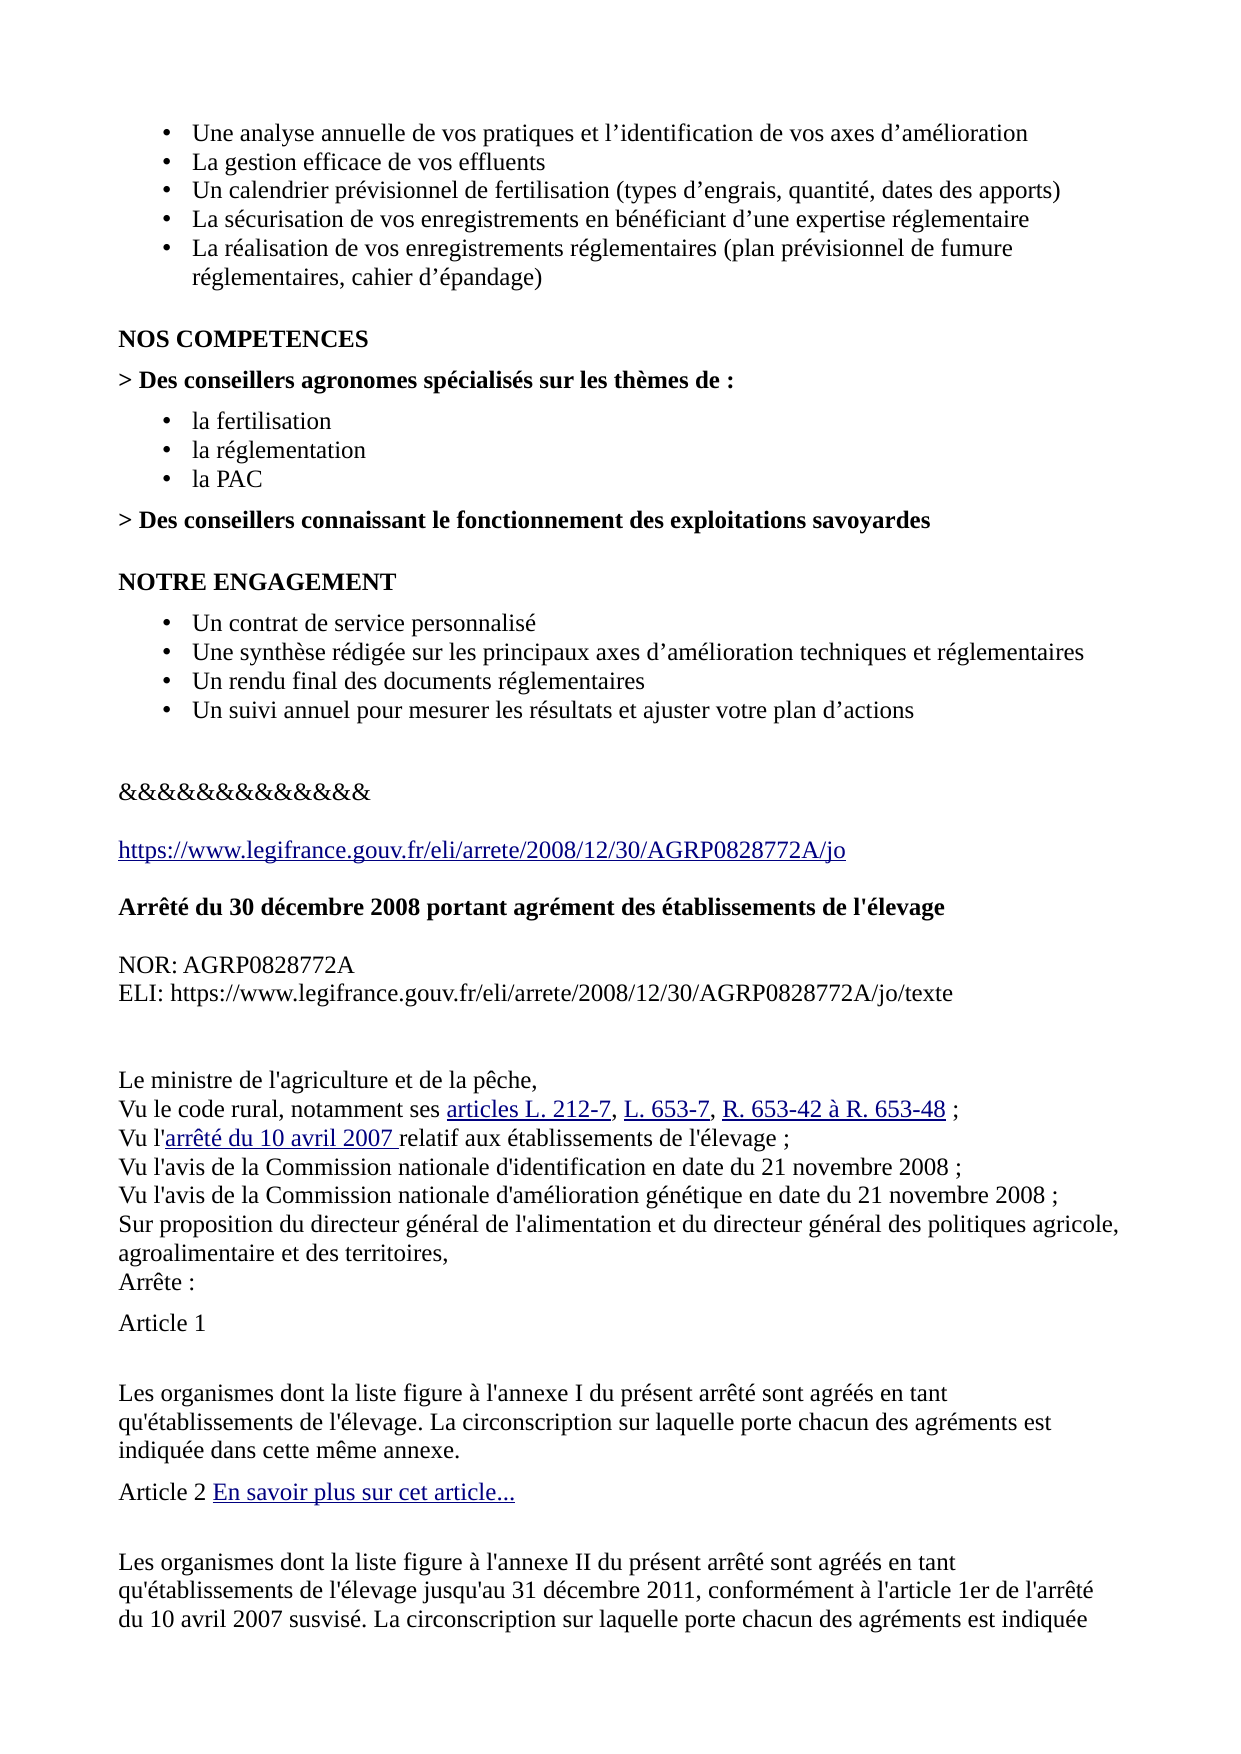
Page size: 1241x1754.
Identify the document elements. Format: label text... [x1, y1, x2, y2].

text Article 2 En savoir plus sur cet article... [118, 1477, 1122, 1506]
list la réglementation [162, 435, 1122, 464]
list Un contrat de service personnalisé [162, 608, 1122, 637]
text &&&&&&&&&&&&& [118, 777, 1122, 806]
text Le ministre de l'agriculture et de la pêche, Vu le code rural, notamment ses articles L. 212-7, L. 653-7, R. 653-42 à R. 653-48 ; Vu l'arrêté du 10 avril 2007 relatif aux établissements de l'élevage ; Vu l'avis de la Commission nationale d'identification en date du 21 novembre 2008 ; Vu l'avis de la Commission nationale d'amélioration génétique en date du 21 novembre 2008 ; Sur proposition du directeur général de l'alimentation et du directeur général des politiques agricole, agroalimentaire et des territoires, Arrête : [118, 1037, 1122, 1296]
text ELI: https://www.legifrance.gouv.fr/eli/arrete/2008/12/30/AGRP0828772A/jo/texte [118, 978, 1122, 1007]
text Les organismes dont la liste figure à l'annexe II du présent arrêté sont agréés en tant qu'établissements de l'élevage jusqu'au 31 décembre 2011, conformément à l'article 1er de l'arrêté du 10 avril 2007 susvisé. La circonscription sur laquelle porte chacun des agréments est indiquée [118, 1518, 1122, 1633]
text https://www.legifrance.gouv.fr/eli/arrete/2008/12/30/AGRP0828772A/jo [118, 835, 1122, 863]
list La réalisation de vos enregistrements réglementaires (plan prévisionnel de fumure réglementaires, cahier d’épandage) [162, 233, 1122, 291]
text > Des conseillers connaissant le fonctionnement des exploitations savoyardes [118, 505, 1122, 534]
list Une analyse annuelle de vos pratiques et l’identification de vos axes d’amélioration [162, 118, 1122, 147]
list Un suivi annuel pour mesurer les résultats et ajuster votre plan d’actions [162, 695, 1122, 723]
text Article 1 [118, 1308, 1122, 1337]
list Un calendrier prévisionnel de fertilisation (types d’engrais, quantité, dates des apports) [162, 176, 1122, 204]
list La sécurisation de vos enregistrements en bénéficiant d’une expertise réglementaire [162, 204, 1122, 233]
text > Des conseillers agronomes spécialisés sur les thèmes de : [118, 365, 1122, 394]
list La gestion efficace de vos effluents [162, 147, 1122, 176]
subtitle NOTRE ENGAGEMENT [118, 567, 1122, 596]
subtitle NOS COMPETENCES [118, 324, 1122, 353]
text Arrêté du 30 décembre 2008 portant agrément des établissements de l'élevage NOR: AGRP0828772A [118, 863, 1122, 978]
list la PAC [162, 464, 1122, 493]
text Les organismes dont la liste figure à l'annexe I du présent arrêté sont agréés en tant qu'établissements de l'élevage. La circonscription sur laquelle porte chacun des agréments est indiquée dans cette même annexe. [118, 1349, 1122, 1464]
list Une synthèse rédigée sur les principaux axes d’amélioration techniques et réglementaires [162, 637, 1122, 666]
list Un rendu final des documents réglementaires [162, 666, 1122, 695]
list la fertilisation [162, 406, 1122, 435]
